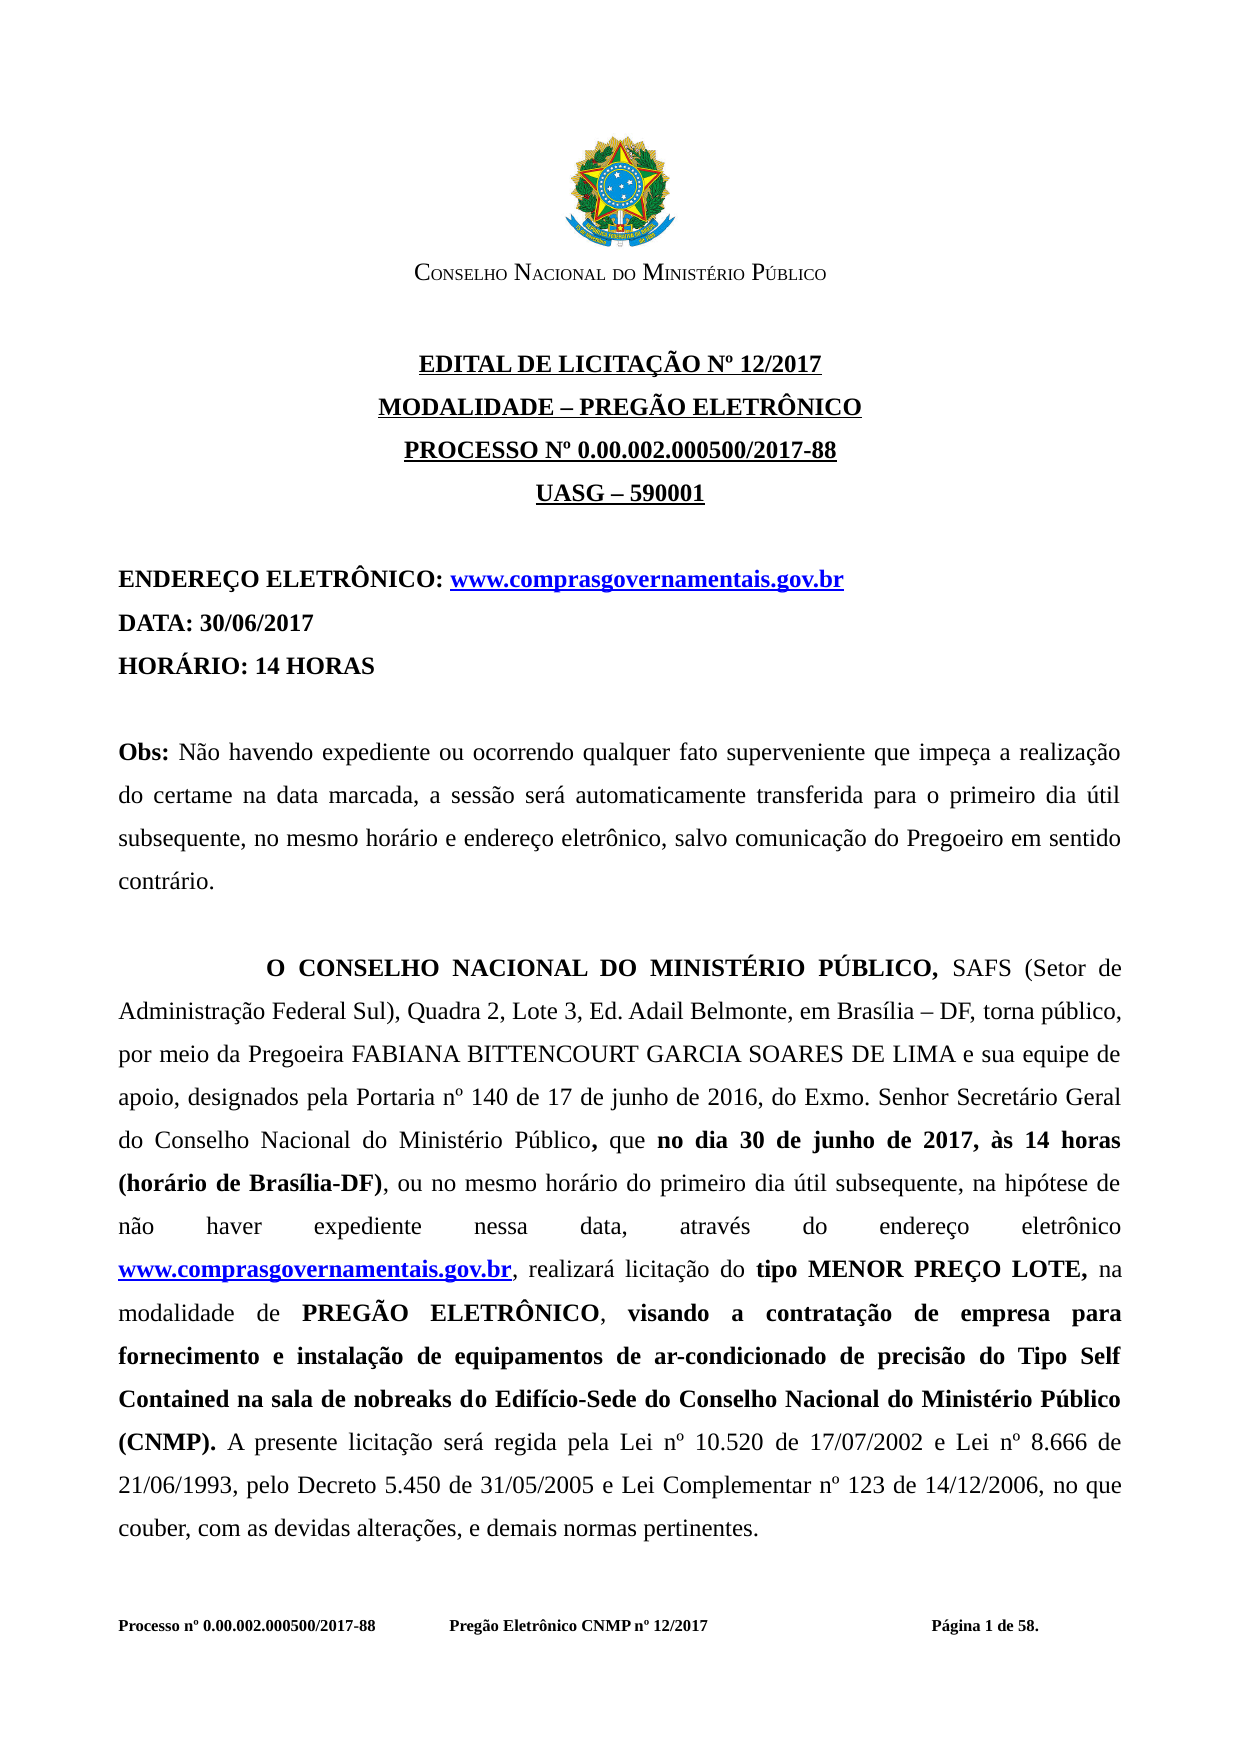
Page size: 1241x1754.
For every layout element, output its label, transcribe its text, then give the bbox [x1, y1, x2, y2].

text ENDEREÇO ELETRÔNICO: www.comprasgovernamentais.gov.br [118, 564, 1122, 593]
text Obs: Não havendo expediente ou ocorrendo qualquer fato superveniente que impeça a realização do certame na data marcada, a sessão será automaticamente transferida para o primeiro dia útil subsequente, no mesmo horário e endereço eletrônico, salvo comunicação do Pregoeiro em sentido contrário. [118, 737, 1122, 895]
text MODALIDADE – PREGÃO ELETRÔNICO [118, 392, 1122, 421]
text HORÁRIO: 14 HORAS [118, 651, 1122, 679]
text PROCESSO Nº 0.00.002.000500/2017-88 [118, 435, 1122, 464]
text UASG – 590001 [118, 478, 1122, 507]
text EDITAL DE LICITAÇÃO Nº 12/2017 [118, 349, 1122, 378]
text DATA: 30/06/2017 [118, 608, 1122, 636]
text O CONSELHO NACIONAL DO MINISTÉRIO PÚBLICO, SAFS (Setor de Administração Federal Sul), Quadra 2, Lote 3, Ed. Adail Belmonte, em Brasília – DF, torna público, por meio da Pregoeira FABIANA BITTENCOURT GARCIA SOARES DE LIMA e sua equipe de apoio, designados pela Portaria nº 140 de 17 de junho de 2016, do Exmo. Senhor Secretário Geral do Conselho Nacional do Ministério Público, que no dia 30 de junho de 2017, às 14 horas (horário de Brasília-DF), ou no mesmo horário do primeiro dia útil subsequente, na hipótese de não haver expediente nessa data, através do endereço eletrônico www.comprasgovernamentais.gov.br, realizará licitação do tipo MENOR PREÇO LOTE, na modalidade de PREGÃO ELETRÔNICO, visando a contratação de empresa para fornecimento e instalação de equipamentos de ar-condicionado de precisão do Tipo Self Contained na sala de nobreaks do Edifício-Sede do Conselho Nacional do Ministério Público (CNMP). A presente licitação será regida pela Lei nº 10.520 de 17/07/2002 e Lei nº 8.666 de 21/06/1993, pelo Decreto 5.450 de 31/05/2005 e Lei Complementar nº 123 de 14/12/2006, no que couber, com as devidas alterações, e demais normas pertinentes. [118, 953, 1122, 1542]
